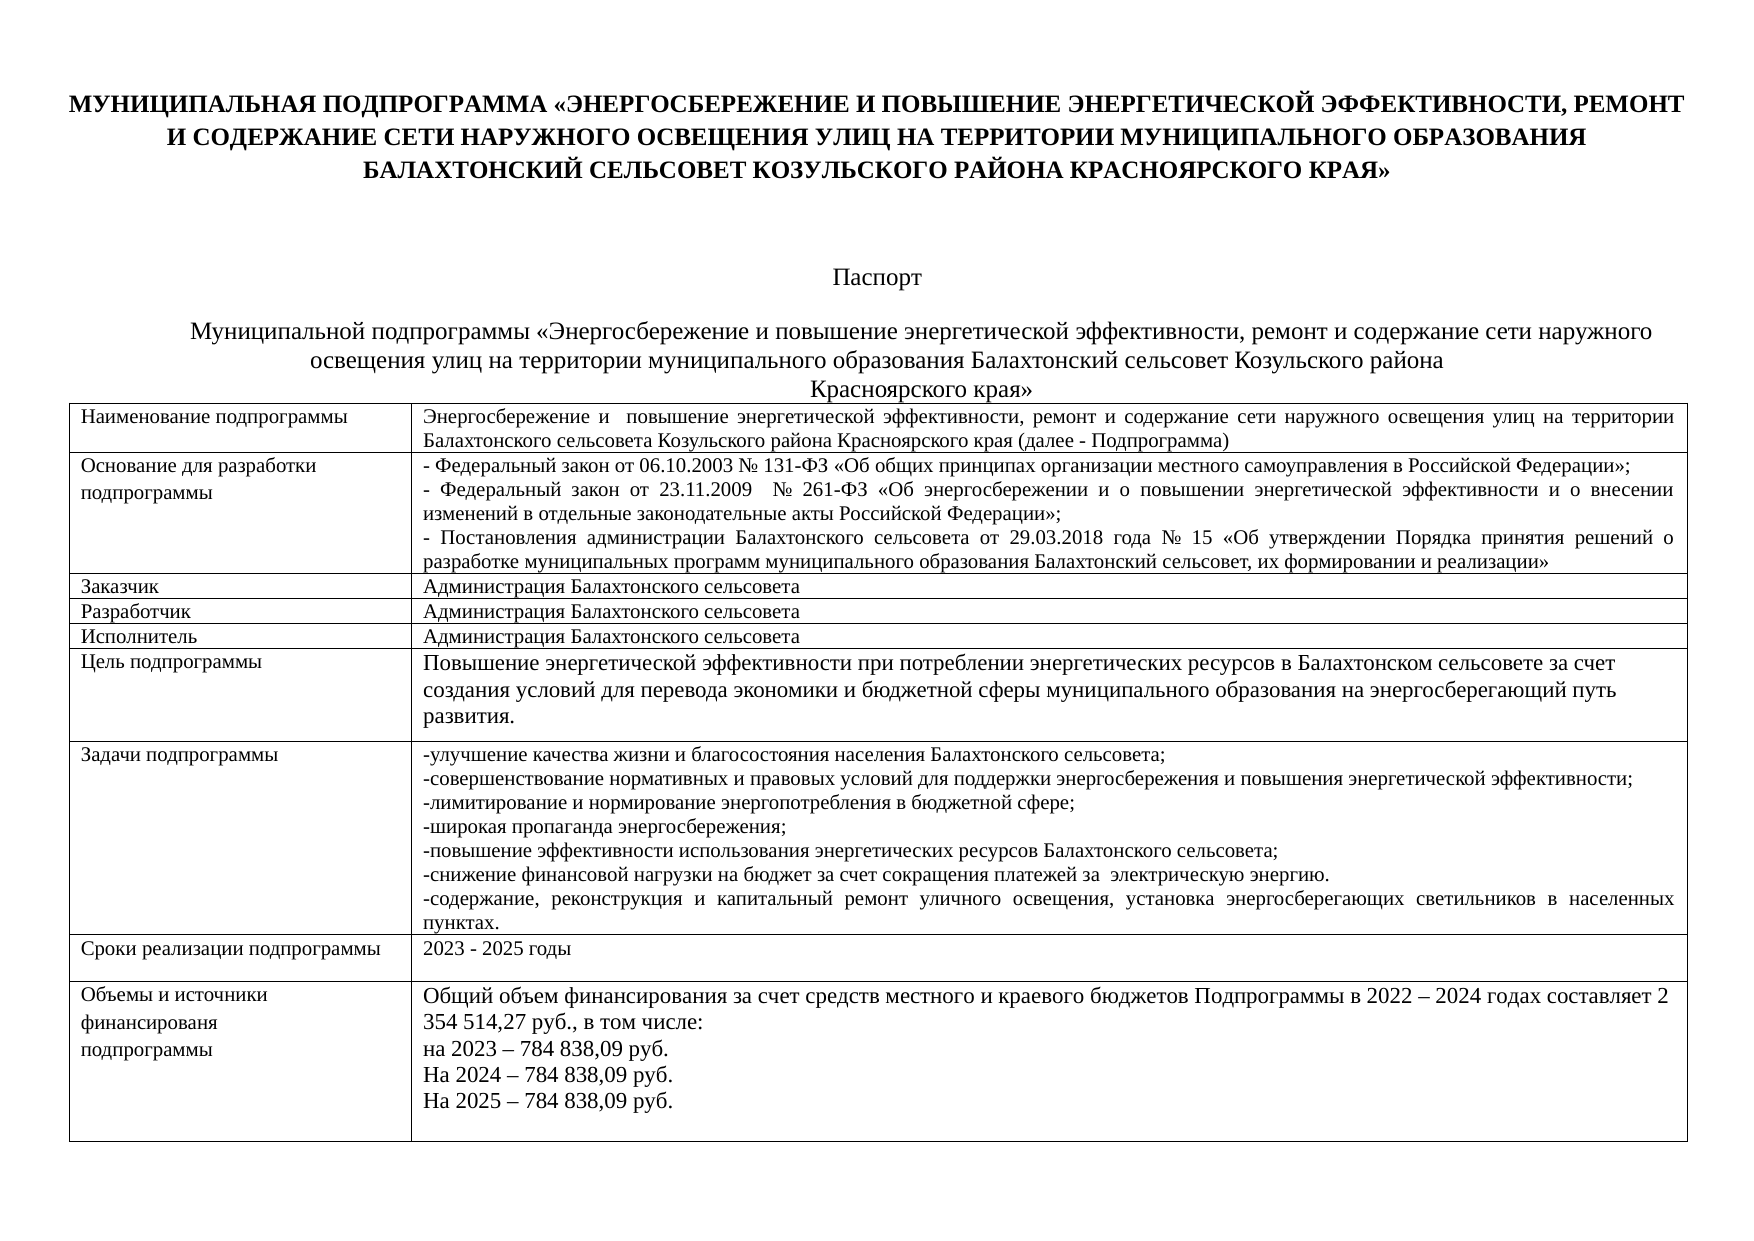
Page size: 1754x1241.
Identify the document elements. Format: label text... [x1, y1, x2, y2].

table_cell Цель подпрограммы [70, 649, 411, 741]
text Паспорт [59, 262, 1695, 291]
table_header Наименование подпрограммы [70, 404, 411, 452]
table_cell Администрация Балахтонского сельсовета [412, 624, 1687, 648]
table_cell -улучшение качества жизни и благосостояния населения Балахтонского сельсовета; -совершенствование нормативных и правовых условий для поддержки энергосбережения и повышения энергетической эффективности; -лимитирование и нормирование энергопотребления в бюджетной сфере; -широкая пропаганда энергосбережения; -повышение эффективности использования энергетических ресурсов Балахтонского сельсовета; -снижение финансовой нагрузки на бюджет за счет сокращения платежей за электрическую энергию. -содержание, реконструкция и капитальный ремонт уличного освещения, установка энергосберегающих светильников в населенных пунктах. [412, 742, 1687, 934]
table_cell Администрация Балахтонского сельсовета [412, 599, 1687, 623]
table_cell Повышение энергетической эффективности при потреблении энергетических ресурсов в Балахтонском сельсовете за счет создания условий для перевода экономики и бюджетной сферы муниципального образования на энергосберегающий путь развития. [412, 649, 1687, 741]
text Муниципальной подпрограммы «Энергосбережение и повышение энергетической эффективности, ремонт и содержание сети наружного освещения улиц на территории муниципального образования Балахтонский сельсовет Козульского района [59, 316, 1695, 374]
table_cell Администрация Балахтонского сельсовета [412, 574, 1687, 598]
table_header Энергосбережение и повышение энергетической эффективности, ремонт и содержание сети наружного освещения улиц на территории Балахтонского сельсовета Козульского района Красноярского края (далее - Подпрограмма) [412, 404, 1687, 452]
table_cell Сроки реализации подпрограммы [70, 935, 411, 981]
table_cell Исполнитель [70, 624, 411, 648]
text Красноярского края» [59, 374, 1695, 402]
table_cell Разработчик [70, 599, 411, 623]
table_cell Задачи подпрограммы [70, 742, 411, 934]
table_cell Общий объем финансирования за счет средств местного и краевого бюджетов Подпрограммы в 2022 – 2024 годах составляет 2 354 514,27 руб., в том числе: на 2023 – 784 838,09 руб. На 2024 – 784 838,09 руб. На 2025 – 784 838,09 руб. [412, 982, 1687, 1141]
table_cell Объемы и источники финансированя подпрограммы [70, 982, 411, 1141]
table_cell Заказчик [70, 574, 411, 598]
table_cell - Федеральный закон от 06.10.2003 № 131-ФЗ «Об общих принципах организации местного самоуправления в Российской Федерации»; - Федеральный закон от 23.11.2009 № 261-ФЗ «Об энергосбережении и о повышении энергетической эффективности и о внесении изменений в отдельные законодательные акты Российской Федерации»; - Постановления администрации Балахтонского сельсовета от 29.03.2018 года № 15 «Об утверждении Порядка принятия решений о разработке муниципальных программ муниципального образования Балахтонский сельсовет, их формировании и реализации» [412, 453, 1687, 573]
table_cell 2023 - 2025 годы [412, 935, 1687, 981]
text МУНИЦИПАЛЬНАЯ ПОДПРОГРАММА «ЭНЕРГОСБЕРЕЖЕНИЕ И ПОВЫШЕНИЕ ЭНЕРГЕТИЧЕСКОЙ ЭФФЕКТИВНОСТИ, РЕМОНТ И СОДЕРЖАНИЕ СЕТИ НАРУЖНОГО ОСВЕЩЕНИЯ УЛИЦ НА ТЕРРИТОРИИ МУНИЦИПАЛЬНОГО ОБРАЗОВАНИЯ БАЛАХТОНСКИЙ СЕЛЬСОВЕТ КОЗУЛЬСКОГО РАЙОНА КРАСНОЯРСКОГО КРАЯ» [59, 89, 1695, 183]
table_cell Основание для разработки подпрограммы [70, 453, 411, 573]
